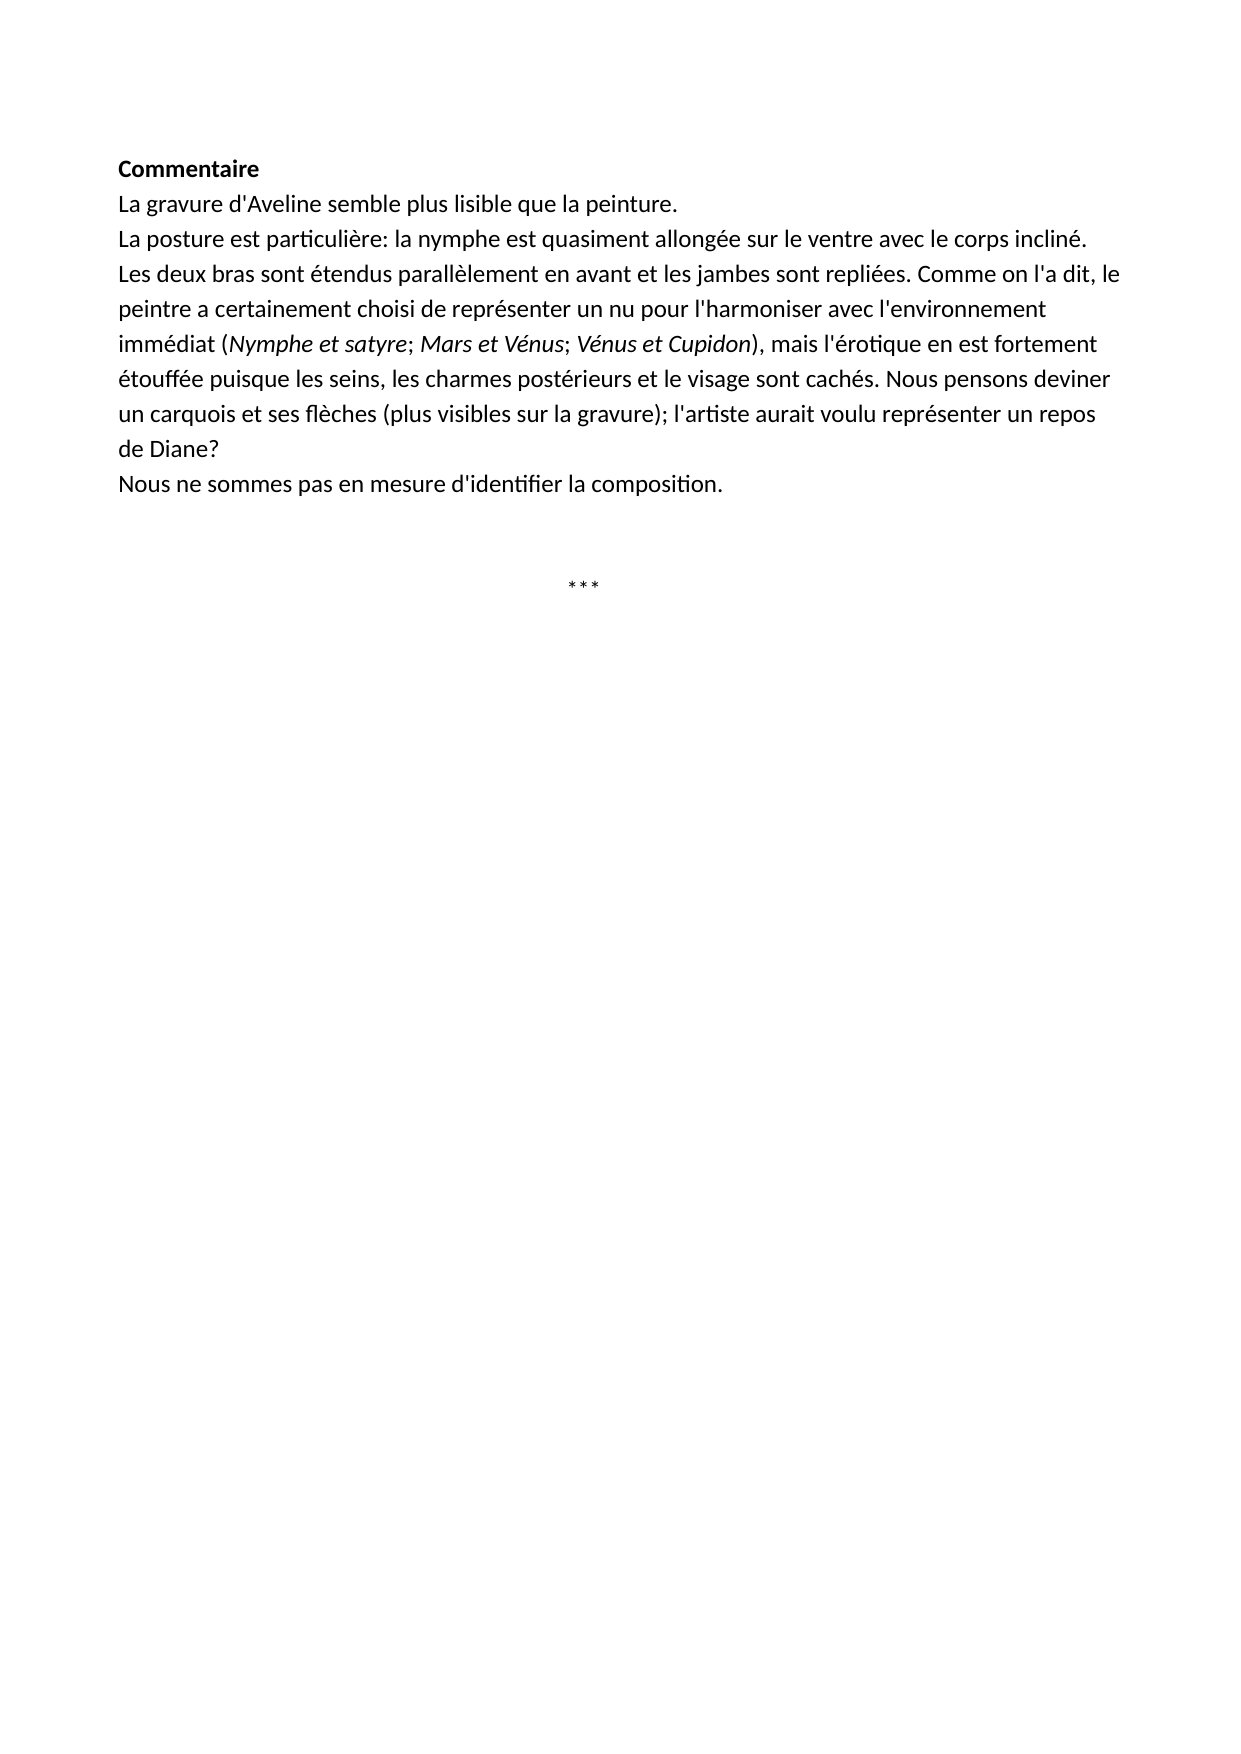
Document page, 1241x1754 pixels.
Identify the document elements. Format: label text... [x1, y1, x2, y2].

text La gravure d'Aveline semble plus lisible que la peinture. [118, 188, 1122, 219]
text Nous ne sommes pas en mesure d'identifier la composition. [118, 468, 1122, 499]
text La posture est particulière: la nymphe est quasiment allongée sur le ventre avec le corps incliné. Les deux bras sont étendus parallèlement en avant et les jambes sont repliées. Comme on l'a dit, le peintre a certainement choisi de représenter un nu pour l'harmoniser avec l'environnement immédiat (Nymphe et satyre; Mars et Vénus; Vénus et Cupidon), mais l'érotique en est fortement étouffée puisque les seins, les charmes postérieurs et le visage sont cachés. Nous pensons deviner un carquois et ses flèches (plus visibles sur la gravure); l'artiste aurait voulu représenter un repos de Diane? [118, 223, 1122, 464]
text Commentaire [118, 153, 1122, 184]
text *** [118, 573, 1122, 604]
